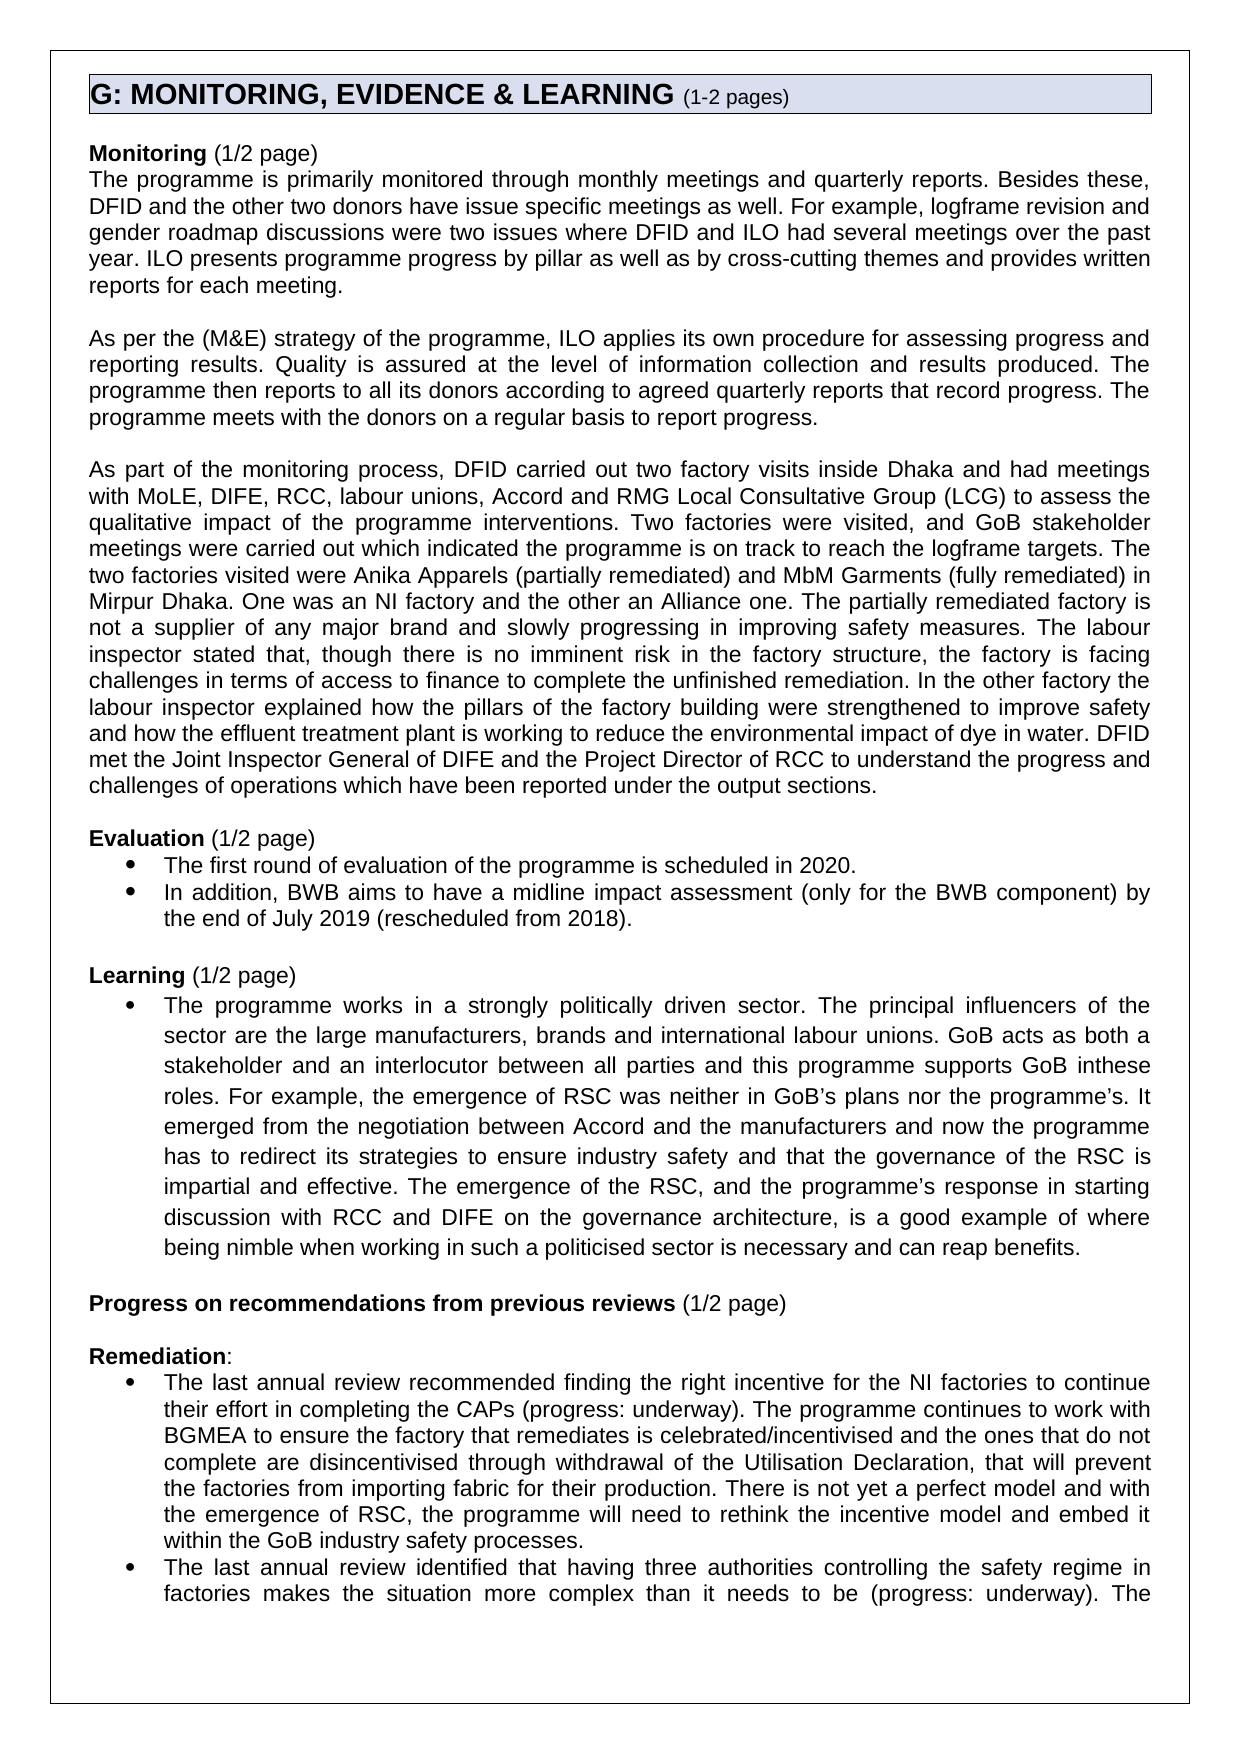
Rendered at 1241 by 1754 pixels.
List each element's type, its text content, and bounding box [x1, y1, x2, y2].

list The first round of evaluation of the programme is scheduled in 2020. [126, 852, 1152, 878]
text As per the (M&E) strategy of the programme, ILO applies its own procedure for assessing progress and reporting results. Quality is assured at the level of information collection and results produced. The programme then reports to all its donors according to agreed quarterly reports that record progress. The programme meets with the donors on a regular basis to report progress. [89, 324, 1152, 430]
text Monitoring (1/2 page) [89, 140, 1152, 166]
text Progress on recommendations from previous reviews (1/2 page) [89, 1290, 1152, 1317]
text Learning (1/2 page) [89, 962, 1152, 988]
list The last annual review recommended finding the right incentive for the NI factories to continue their effort in completing the CAPs (progress: underway). The programme continues to work with BGMEA to ensure the factory that remediates is celebrated/incentivised and the ones that do not complete are disincentivised through withdrawal of the Utilisation Declaration, that will prevent the factories from importing fabric for their production. There is not yet a perfect model and with the emergence of RSC, the programme will need to rethink the incentive model and embed it within the GoB industry safety processes. [126, 1369, 1152, 1554]
text Remediation: [89, 1343, 1152, 1369]
list The last annual review identified that having three authorities controlling the safety regime in factories makes the situation more complex than it needs to be (progress: underway). The [126, 1554, 1152, 1607]
text Evaluation (1/2 page) [89, 825, 1152, 852]
list The programme works in a strongly politically driven sector. The principal influencers of the sector are the large manufacturers, brands and international labour unions. GoB acts as both a stakeholder and an interlocutor between all parties and this programme supports GoB inthese roles. For example, the emergence of RSC was neither in GoB’s plans nor the programme’s. It emerged from the negotiation between Accord and the manufacturers and now the programme has to redirect its strategies to ensure industry safety and that the governance of the RSC is impartial and effective. The emergence of the RSC, and the programme’s response in starting discussion with RCC and DIFE on the governance architecture, is a good example of where being nimble when working in such a politicised sector is necessary and can reap benefits. [126, 992, 1152, 1260]
list In addition, BWB aims to have a midline impact assessment (only for the BWB component) by the end of July 2019 (rescheduled from 2018). [126, 878, 1152, 932]
text G: MONITORING, EVIDENCE & LEARNING (1-2 pages) [90, 75, 1151, 113]
text The programme is primarily monitored through monthly meetings and quarterly reports. Besides these, DFID and the other two donors have issue specific meetings as well. For example, logframe revision and gender roadmap discussions were two issues where DFID and ILO had several meetings over the past year. ILO presents programme progress by pillar as well as by cross-cutting themes and provides written reports for each meeting. [89, 166, 1152, 298]
text As part of the monitoring process, DFID carried out two factory visits inside Dhaka and had meetings with MoLE, DIFE, RCC, labour unions, Accord and RMG Local Consultative Group (LCG) to assess the qualitative impact of the programme interventions. Two factories were visited, and GoB stakeholder meetings were carried out which indicated the programme is on track to reach the logframe targets. The two factories visited were Anika Apparels (partially remediated) and MbM Garments (fully remediated) in Mirpur Dhaka. One was an NI factory and the other an Alliance one. The partially remediated factory is not a supplier of any major brand and slowly progressing in improving safety measures. The labour inspector stated that, though there is no imminent risk in the factory structure, the factory is facing challenges in terms of access to finance to complete the unfinished remediation. In the other factory the labour inspector explained how the pillars of the factory building were strengthened to improve safety and how the effluent treatment plant is working to reduce the environmental impact of dye in water. DFID met the Joint Inspector General of DIFE and the Project Director of RCC to understand the progress and challenges of operations which have been reported under the output sections. [89, 456, 1152, 799]
